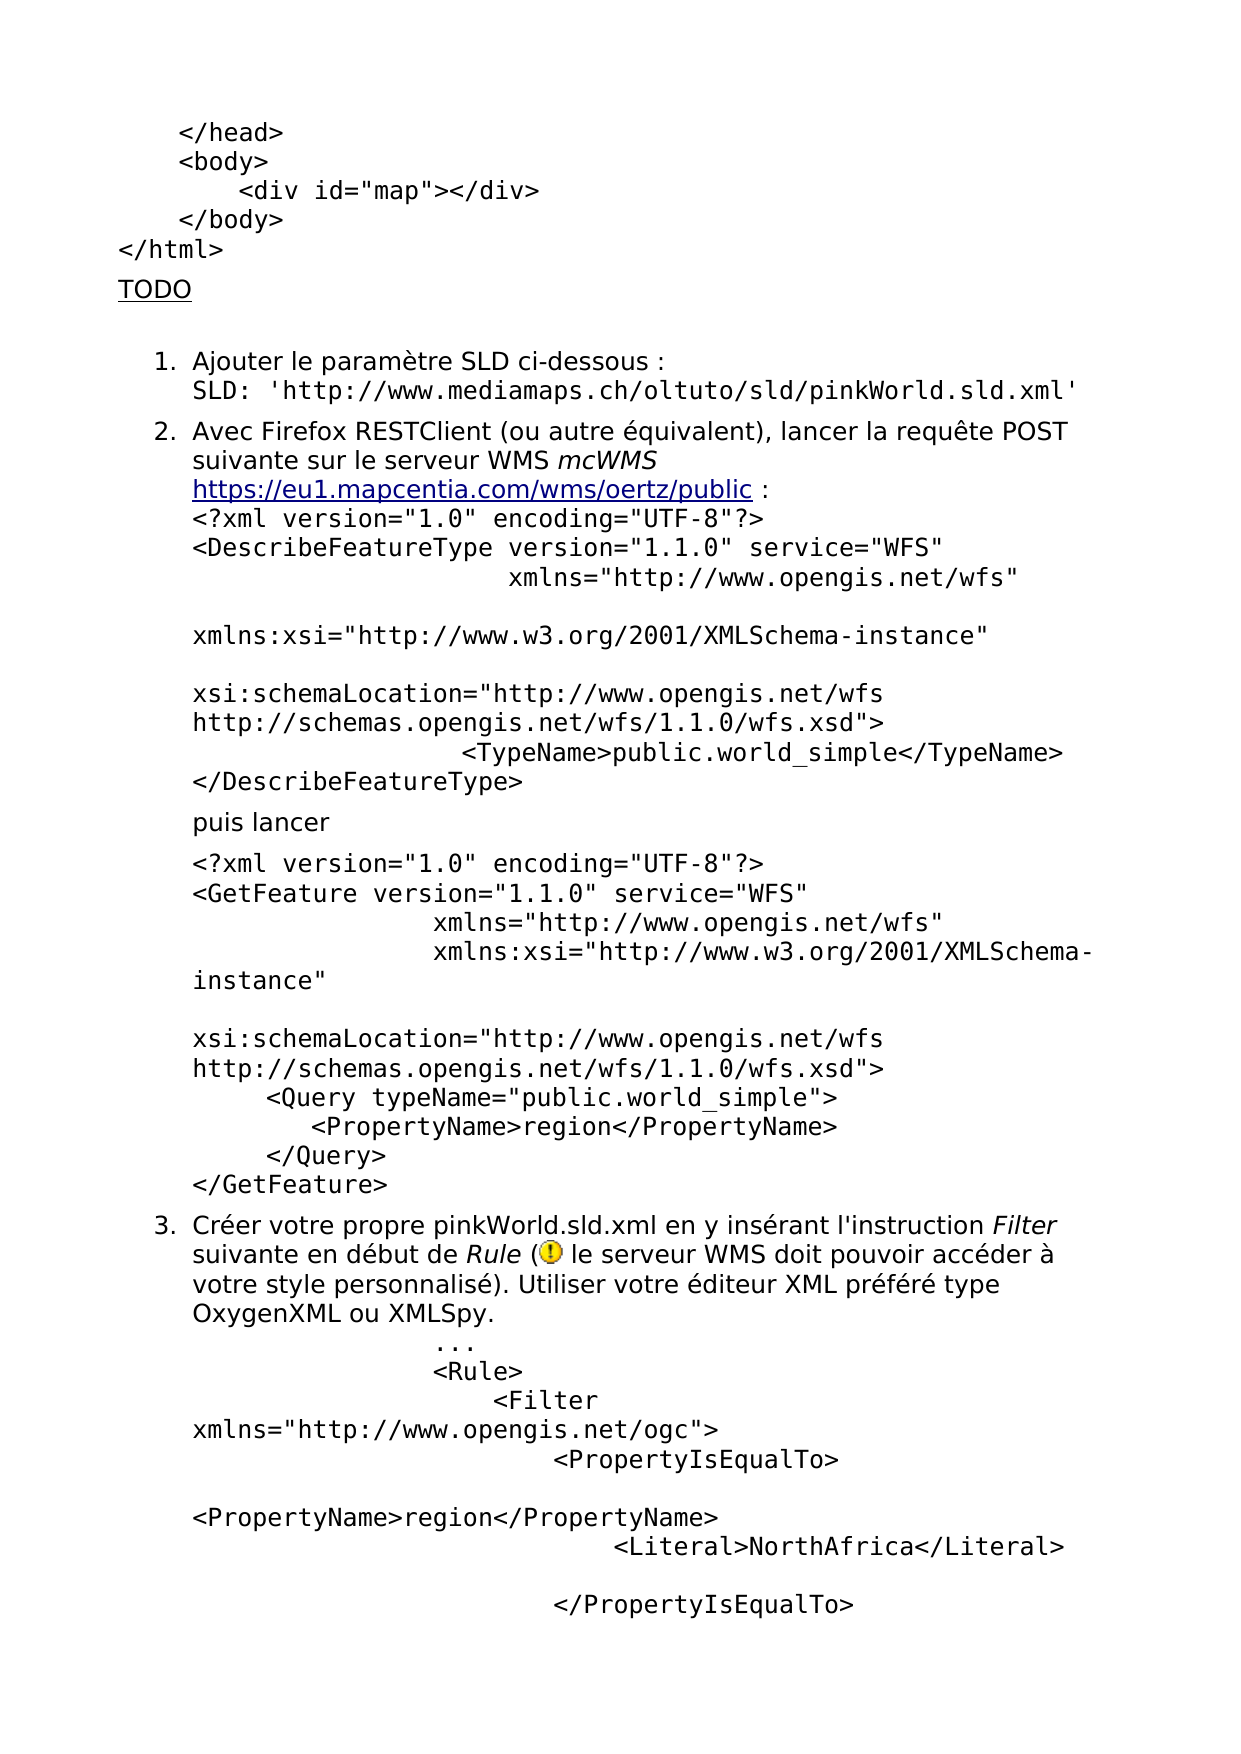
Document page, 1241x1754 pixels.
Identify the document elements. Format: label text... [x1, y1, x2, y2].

text TODO [118, 276, 1122, 305]
list <?xml version="1.0" encoding="UTF-8"?> <DescribeFeatureType version="1.1.0" service="WFS" xmlns="http://www.opengis.net/wfs" xmlns:xsi="http://www.w3.org/2001/XMLSchema-instance" xsi:schemaLocation="http://www.opengis.net/wfs http://schemas.opengis.net/wfs/1.1.0/wfs.xsd"> <TypeName>public.world_simple</TypeName> </DescribeFeatureType> [177, 504, 1122, 796]
list Avec Firefox RESTClient (ou autre équivalent), lancer la requête POST suivante sur le serveur WMS mcWMS https://eu1.mapcentia.com/wms/oertz/public : [177, 417, 1122, 504]
list Ajouter le paramètre SLD ci-dessous : [177, 347, 1122, 376]
text </head> <body> <div id="map"></div> </body> </html> [118, 118, 1122, 264]
list <?xml version="1.0" encoding="UTF-8"?> <GetFeature version="1.1.0" service="WFS" xmlns="http://www.opengis.net/wfs" xmlns:xsi="http://www.w3.org/2001/XMLSchema-instance" xsi:schemaLocation="http://www.opengis.net/wfs http://schemas.opengis.net/wfs/1.1.0/wfs.xsd"> <Query typeName="public.world_simple"> <PropertyName>region</PropertyName> </Query> </GetFeature> [177, 849, 1122, 1199]
picture [539, 1240, 563, 1264]
list ... <Rule> <Filter xmlns="http://www.opengis.net/ogc"> <PropertyIsEqualTo> <PropertyName>region</PropertyName> <Literal>NorthAfrica</Literal> </PropertyIsEqualTo> [177, 1328, 1122, 1620]
list SLD: 'http://www.mediamaps.ch/oltuto/sld/pinkWorld.sld.xml' [177, 376, 1122, 405]
list puis lancer [177, 808, 1122, 837]
list Créer votre propre pinkWorld.sld.xml en y insérant l'instruction Filter suivante en début de Rule ( le serveur WMS doit pouvoir accéder à votre style personnalisé). Utiliser votre éditeur XML préféré type OxygenXML ou XMLSpy. [177, 1211, 1122, 1328]
